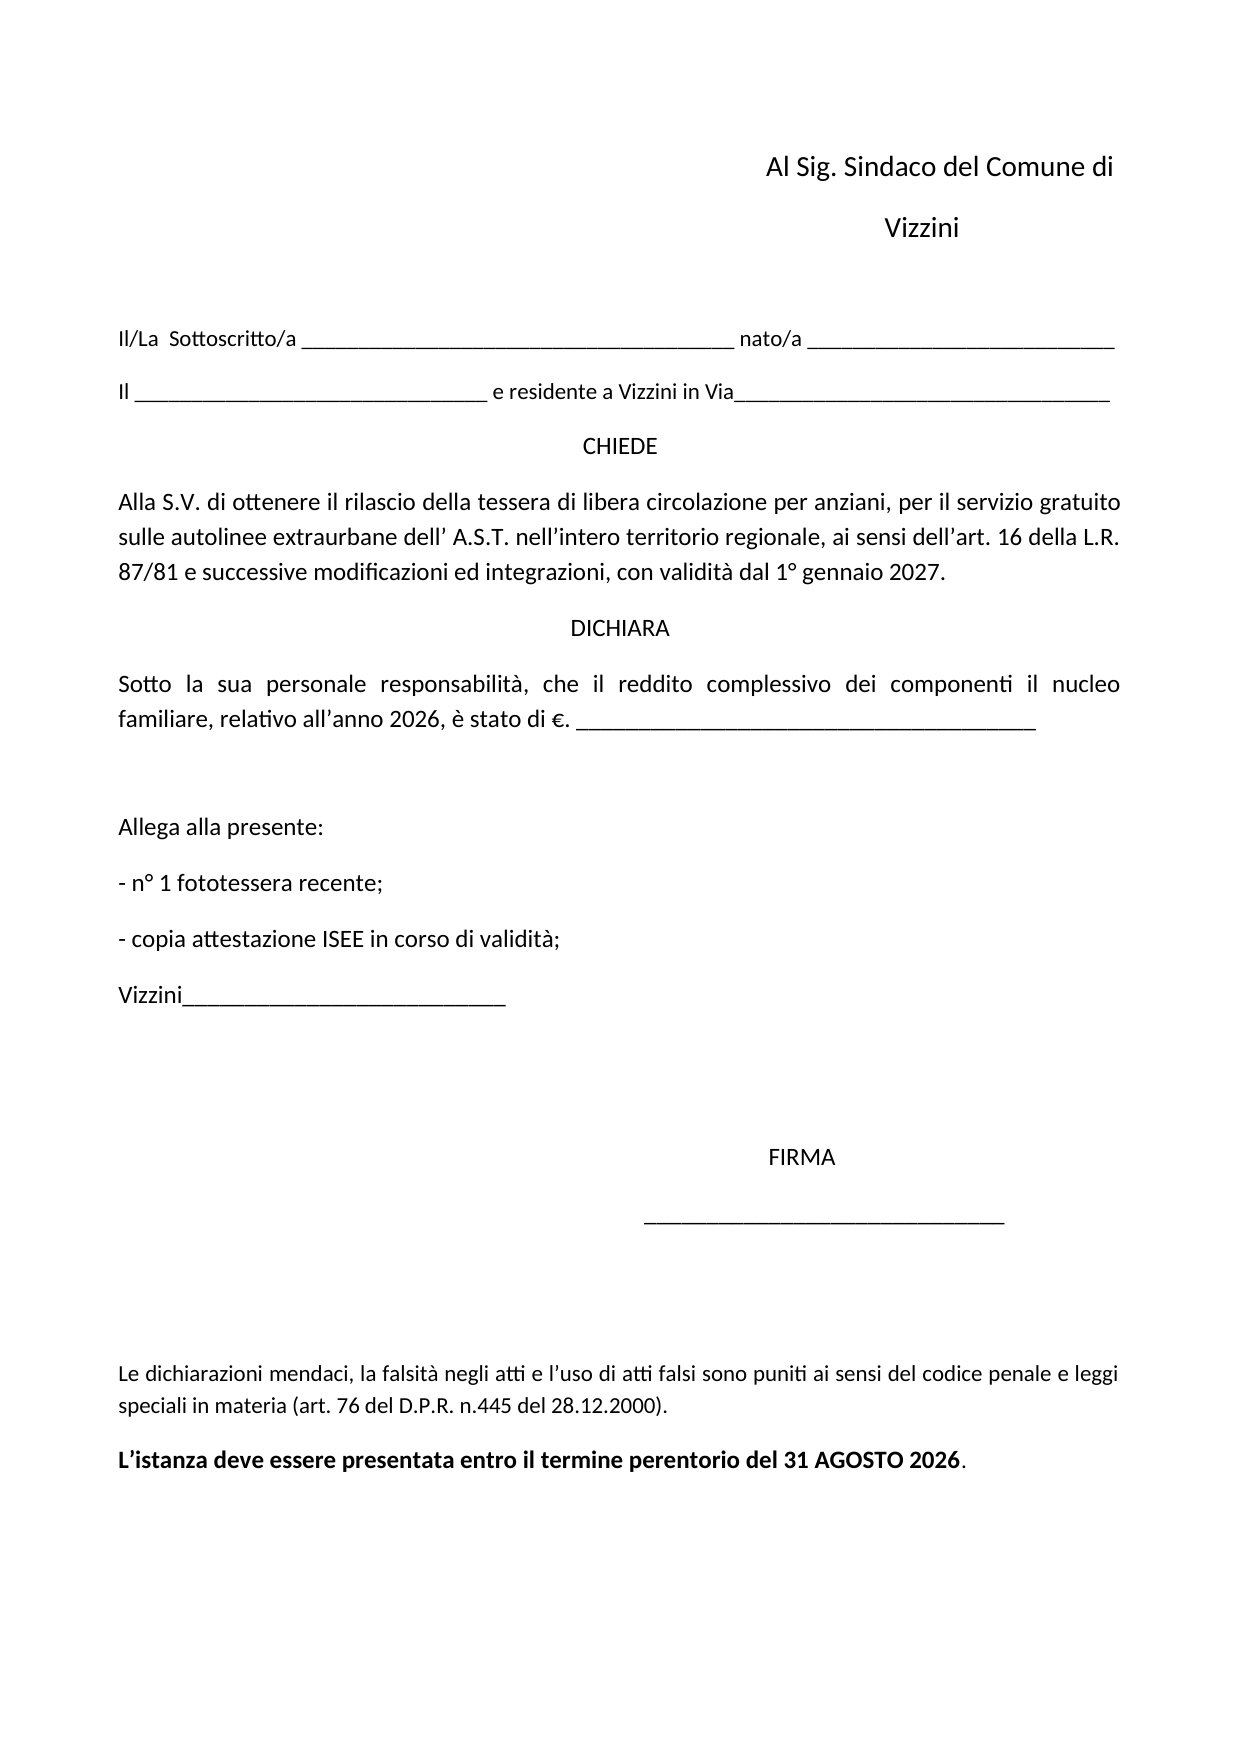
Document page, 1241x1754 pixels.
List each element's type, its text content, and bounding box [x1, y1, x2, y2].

text Il/La Sottoscritto/a ______________________________________ nato/a ___________________________ [118, 324, 1122, 352]
text Vizzini [561, 209, 1122, 245]
text DICHIARA [118, 612, 1122, 642]
text Le dichiarazioni mendaci, la falsità negli atti e l’uso di atti falsi sono puniti ai sensi del codice penale e leggi speciali in materia (art. 76 del D.P.R. n.445 del 28.12.2000). [118, 1359, 1122, 1419]
text - copia attestazione ISEE in corso di validità; [118, 923, 1122, 954]
text _____________________________ [118, 1197, 1122, 1227]
text Sotto la sua personale responsabilità, che il reddito complessivo dei componenti il nucleo familiare, relativo all’anno 2026, è stato di €. _____________________________________ [118, 668, 1122, 733]
text Vizzini__________________________ [118, 979, 1122, 1009]
text L’istanza deve essere presentata entro il termine perentorio del 31 AGOSTO 2026. [118, 1444, 1122, 1474]
text Alla S.V. di ottenere il rilascio della tessera di libera circolazione per anziani, per il servizio gratuito sulle autolinee extraurbane dell’ A.S.T. nell’intero territorio regionale, ai sensi dell’art. 16 della L.R. 87/81 e successive modificazioni ed integrazioni, con validità dal 1° gennaio 2027. [118, 486, 1122, 587]
text Allega alla presente: [118, 812, 1122, 842]
text - n° 1 fototessera recente; [118, 867, 1122, 898]
text CHIEDE [118, 430, 1122, 461]
text Il _______________________________ e residente a Vizzini in Via_________________________________ [118, 377, 1122, 405]
text Al Sig. Sindaco del Comune di [561, 148, 1122, 183]
text FIRMA [118, 1141, 1122, 1171]
